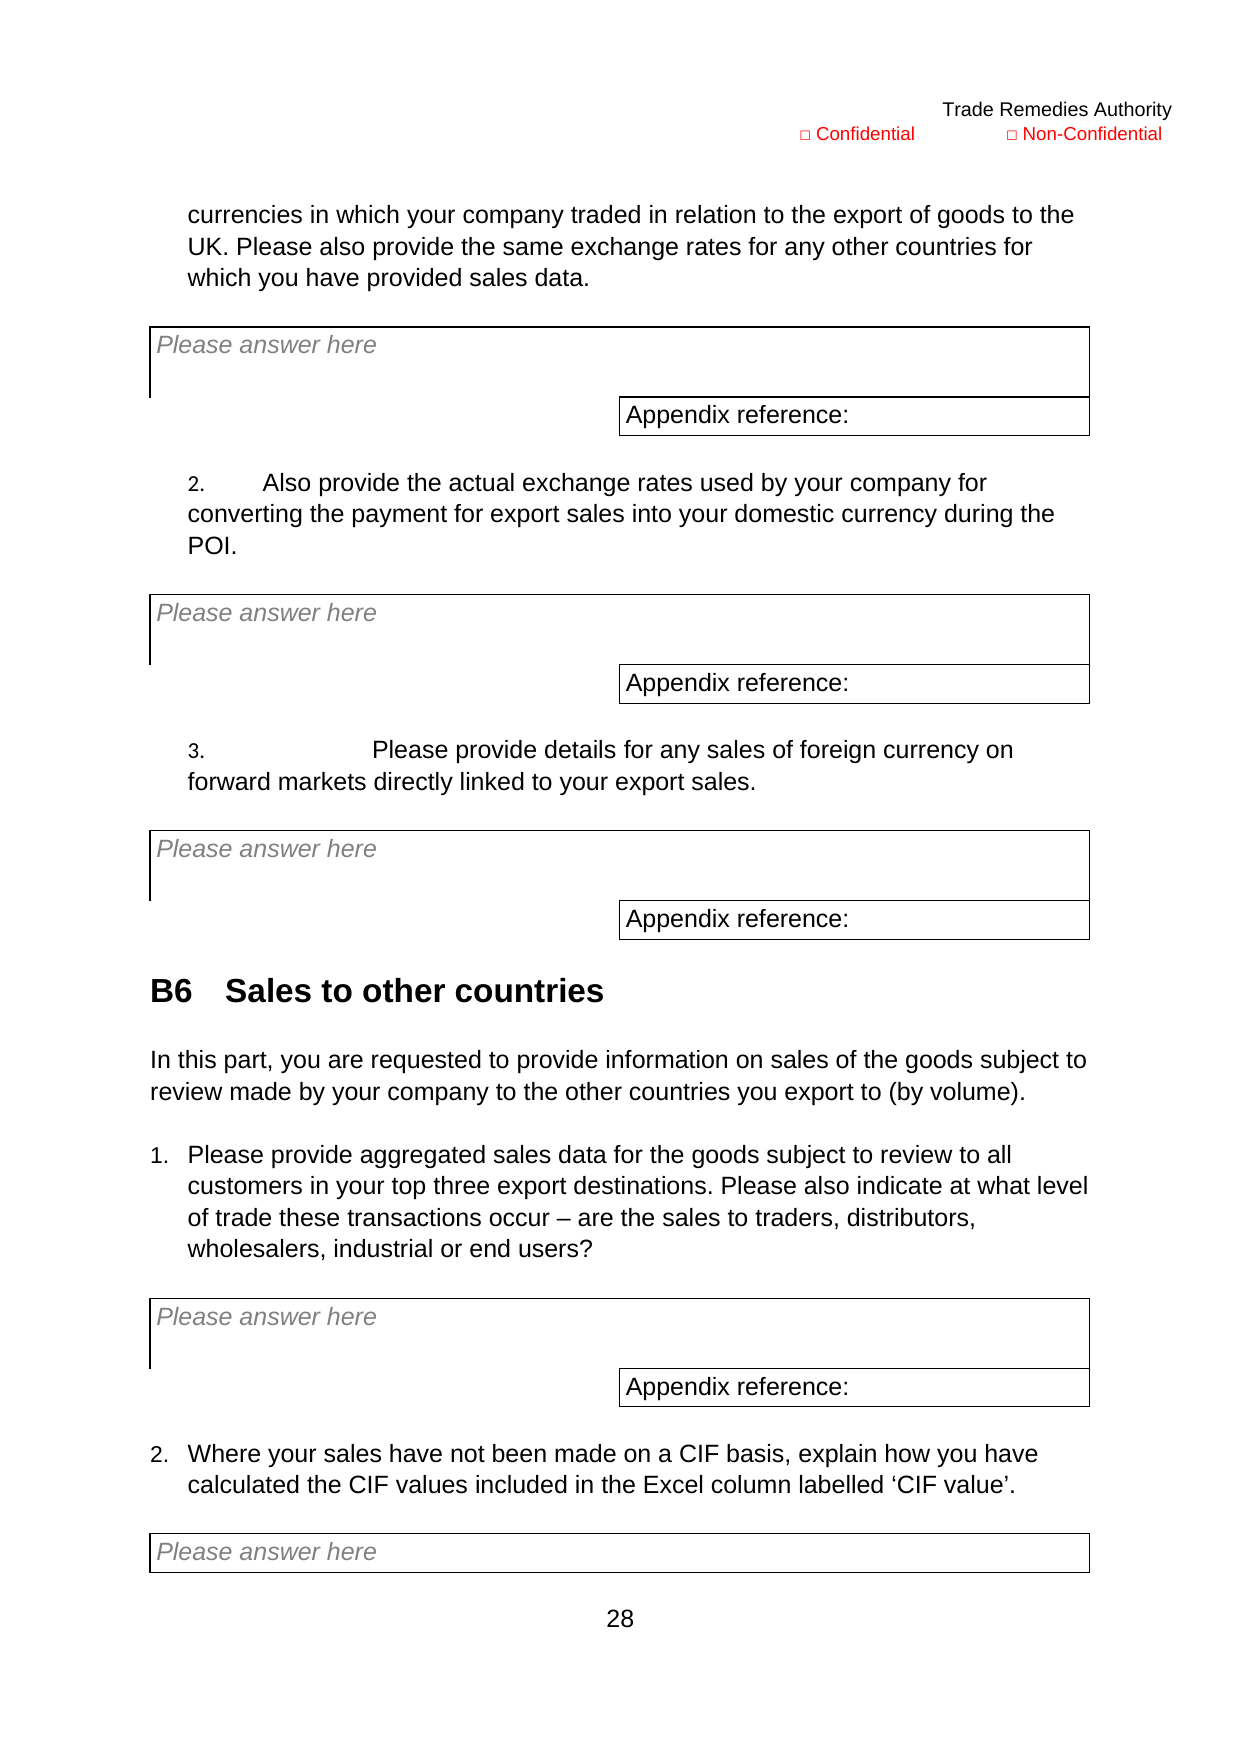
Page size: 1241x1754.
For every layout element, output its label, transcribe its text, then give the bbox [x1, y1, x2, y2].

list Provide the central bank exchange rates in your country for the past two years. This should be the official daily selling rate of exchange for the foreign currencies in which your company traded in relation to the export of goods to the UK. Please also provide the same exchange rates for any other countries for which you have provided sales data. [187, 200, 1090, 292]
table_cell [150, 1369, 619, 1406]
table_cell Appendix reference: [620, 398, 1089, 435]
list Please provide aggregated sales data for the goods subject to review to all customers in your top three export destinations. Please also indicate at what level of trade these transactions occur – are the sales to traders, distributors, wholesalers, industrial or end users? [150, 1140, 1090, 1263]
table_cell [150, 901, 619, 939]
table_header Please answer here [151, 831, 1089, 900]
subtitle B6 Sales to other countries [150, 971, 1090, 1010]
table_header Please answer here [151, 595, 1089, 664]
table_header Please answer here [151, 1534, 1089, 1572]
table_cell [150, 665, 619, 703]
table_cell Appendix reference: [620, 901, 1089, 939]
text In this part, you are requested to provide information on sales of the goods subject to review made by your company to the other countries you export to (by volume). [150, 1045, 1090, 1105]
table_cell [150, 398, 619, 435]
table_header Please answer here [151, 328, 1089, 396]
list Where your sales have not been made on a CIF basis, explain how you have calculated the CIF values included in the Excel column labelled ‘CIF value’. [150, 1439, 1090, 1499]
table_cell Appendix reference: [620, 1369, 1089, 1406]
list Also provide the actual exchange rates used by your company for converting the payment for export sales into your domestic currency during the POI. [187, 467, 1090, 560]
table_header Please answer here [151, 1299, 1089, 1368]
table_cell Appendix reference: [620, 665, 1089, 703]
list Please provide details for any sales of foreign currency on forward markets directly linked to your export sales. [187, 735, 1090, 796]
